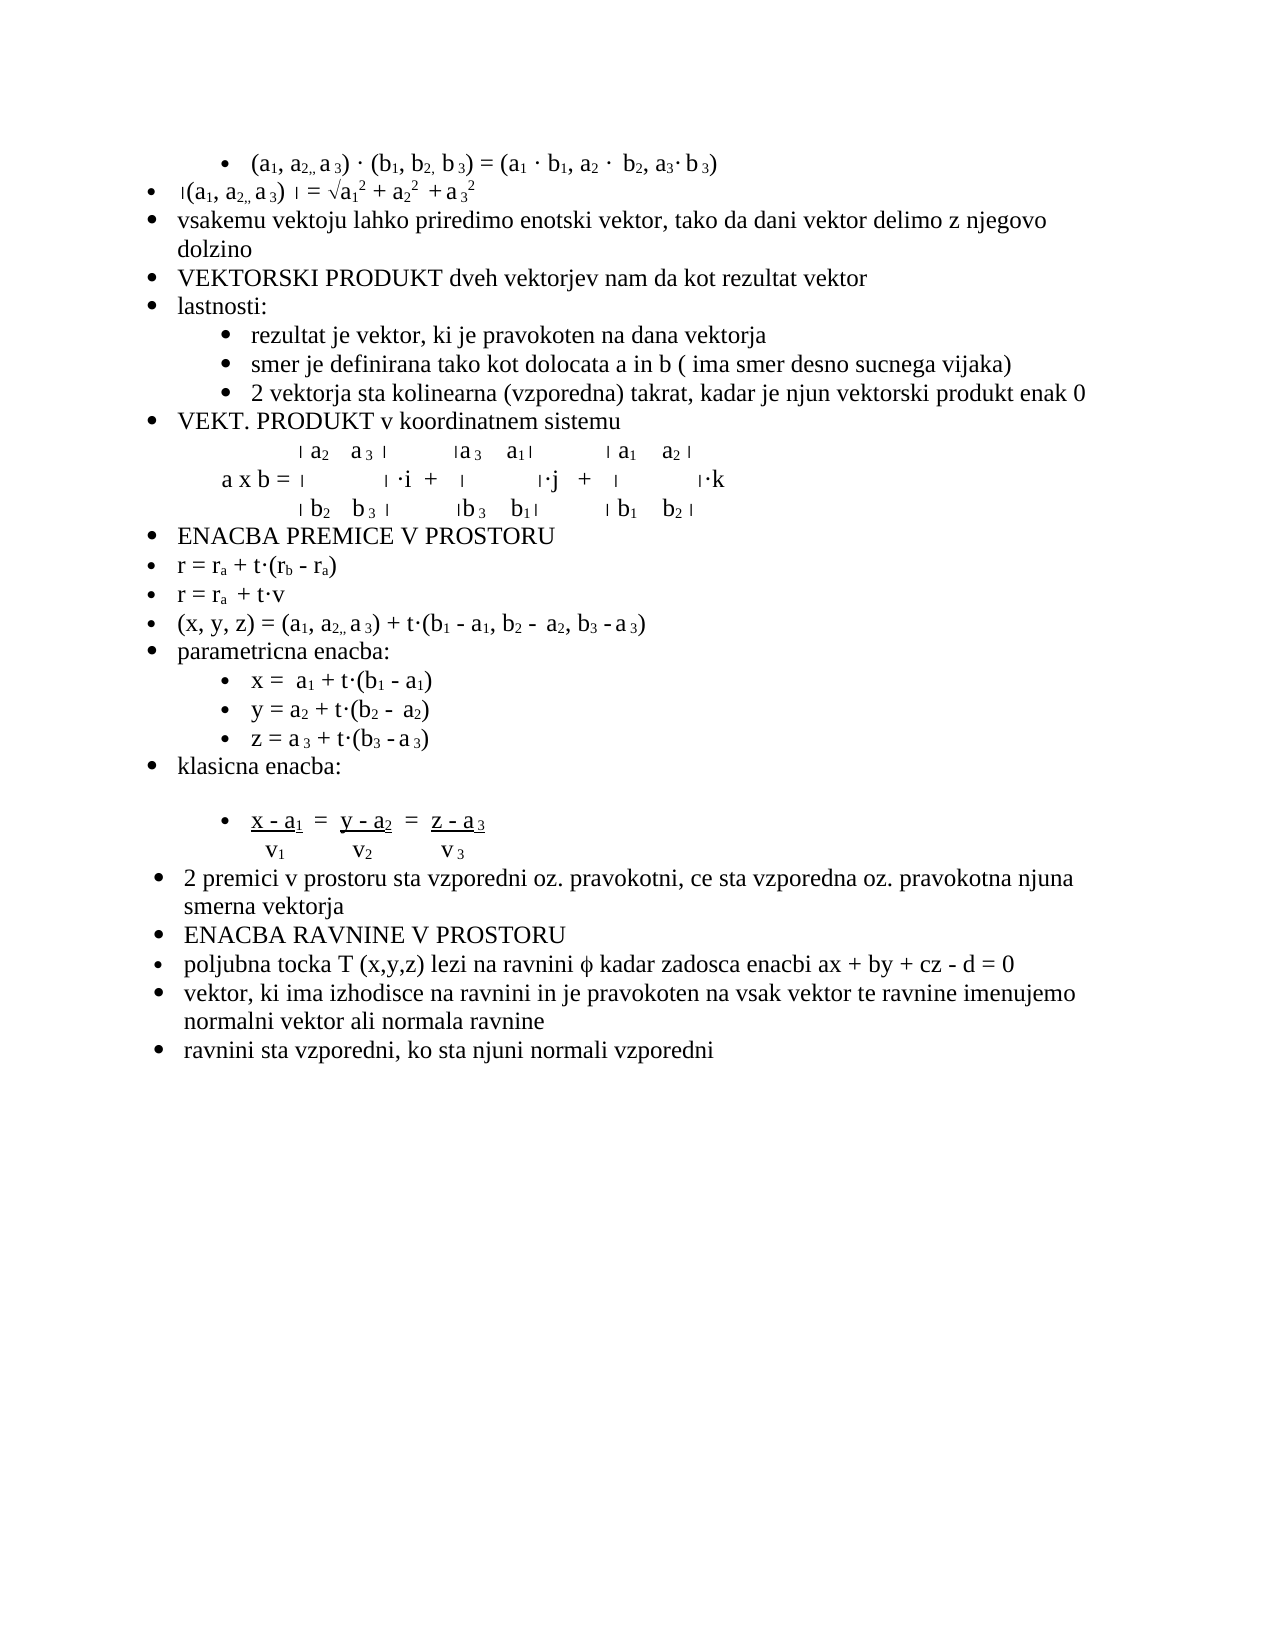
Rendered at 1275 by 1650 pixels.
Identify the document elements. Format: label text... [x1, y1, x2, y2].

list y = a2 + t·(b2 - a2) [221, 694, 1127, 723]
text v1 v2 v 3 [148, 834, 1127, 863]
list (x, y, z) = (a1, a2,, a 3) + t·(b1 - a1, b2 - a2, b3 - a 3) [148, 608, 1127, 636]
list VEKTORSKI PRODUKT dveh vektorjev nam da kot rezultat vektor [148, 263, 1127, 291]
list x = a1 + t·(b1 - a1) [221, 665, 1127, 694]
list vektor, ki ima izhodisce na ravnini in je pravokoten na vsak vektor te ravnine imenujemo normalni vektor ali normala ravnine [154, 978, 1127, 1035]
list lastnosti: [148, 291, 1127, 320]
text  a2 a 3  a 3 a1  a1 a2  [148, 435, 1127, 464]
list x - a1 = y - a2 = z - a 3 [221, 805, 1127, 834]
list smer je definirana tako kot dolocata a in b ( ima smer desno sucnega vijaka) [221, 349, 1127, 378]
text  b2 b 3  b 3 b1  b1 b2  [148, 493, 1127, 521]
list poljubna tocka T (x,y,z) lezi na ravnini  kadar zadosca enacbi ax + by + cz - d = 0 [154, 949, 1127, 978]
text a x b =   ·i +  ·j +  ·k [148, 464, 1127, 493]
list VEKT. PRODUKT v koordinatnem sistemu [148, 406, 1127, 435]
list rezultat je vektor, ki je pravokoten na dana vektorja [221, 320, 1127, 349]
list z = a 3 + t·(b3 - a 3) [221, 723, 1127, 751]
list ENACBA RAVNINE V PROSTORU [154, 920, 1127, 949]
list ravnini sta vzporedni, ko sta njuni normali vzporedni [154, 1035, 1127, 1064]
list r = ra + t·v [148, 579, 1127, 608]
list vsakemu vektoju lahko priredimo enotski vektor, tako da dani vektor delimo z njegovo dolzino [148, 205, 1127, 263]
list 2 premici v prostoru sta vzporedni oz. pravokotni, ce sta vzporedna oz. pravokotna njuna smerna vektorja [154, 863, 1127, 920]
list (a1, a2,, a 3) · (b1, b2, b 3) = (a1 · b1, a2 · b2, a3· b 3) [221, 148, 1127, 176]
list ENACBA PREMICE V PROSTORU [148, 521, 1127, 550]
list klasicna enacba: [148, 751, 1127, 780]
list (a1, a2,, a 3)  = a12 + a22 + a 32 [148, 176, 1127, 205]
list 2 vektorja sta kolinearna (vzporedna) takrat, kadar je njun vektorski produkt enak 0 [221, 378, 1127, 406]
list r = ra + t·(rb - ra) [148, 550, 1127, 579]
list parametricna enacba: [148, 636, 1127, 665]
